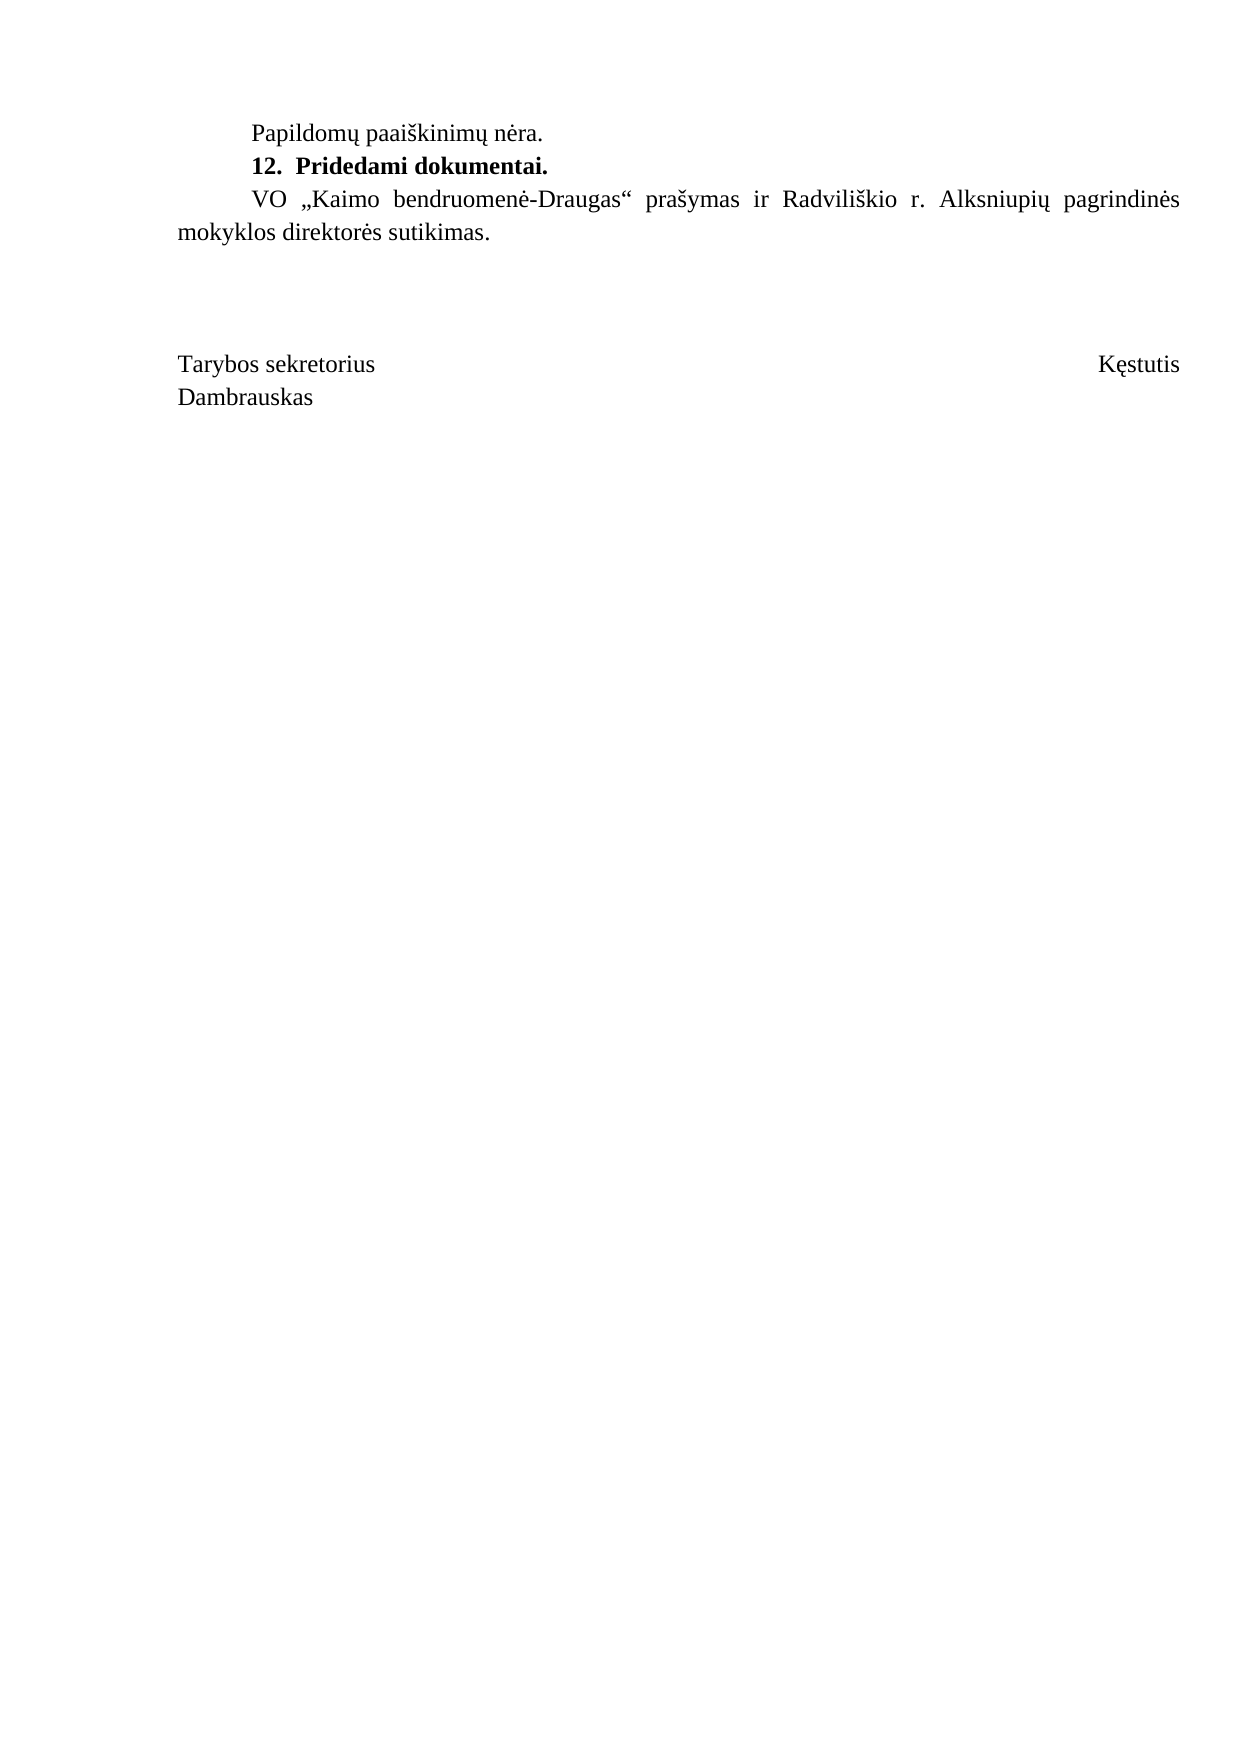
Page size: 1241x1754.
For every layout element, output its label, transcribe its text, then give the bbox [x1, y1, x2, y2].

text Papildomų paaiškinimų nėra. [177, 118, 1181, 147]
text VO „Kaimo bendruomenė-Draugas“ prašymas ir Radviliškio r. Alksniupių pagrindinės mokyklos direktorės sutikimas. [177, 184, 1181, 246]
text 12. Pridedami dokumentai. [177, 151, 1181, 180]
text Tarybos sekretorius Kęstutis Dambrauskas [177, 349, 1181, 411]
